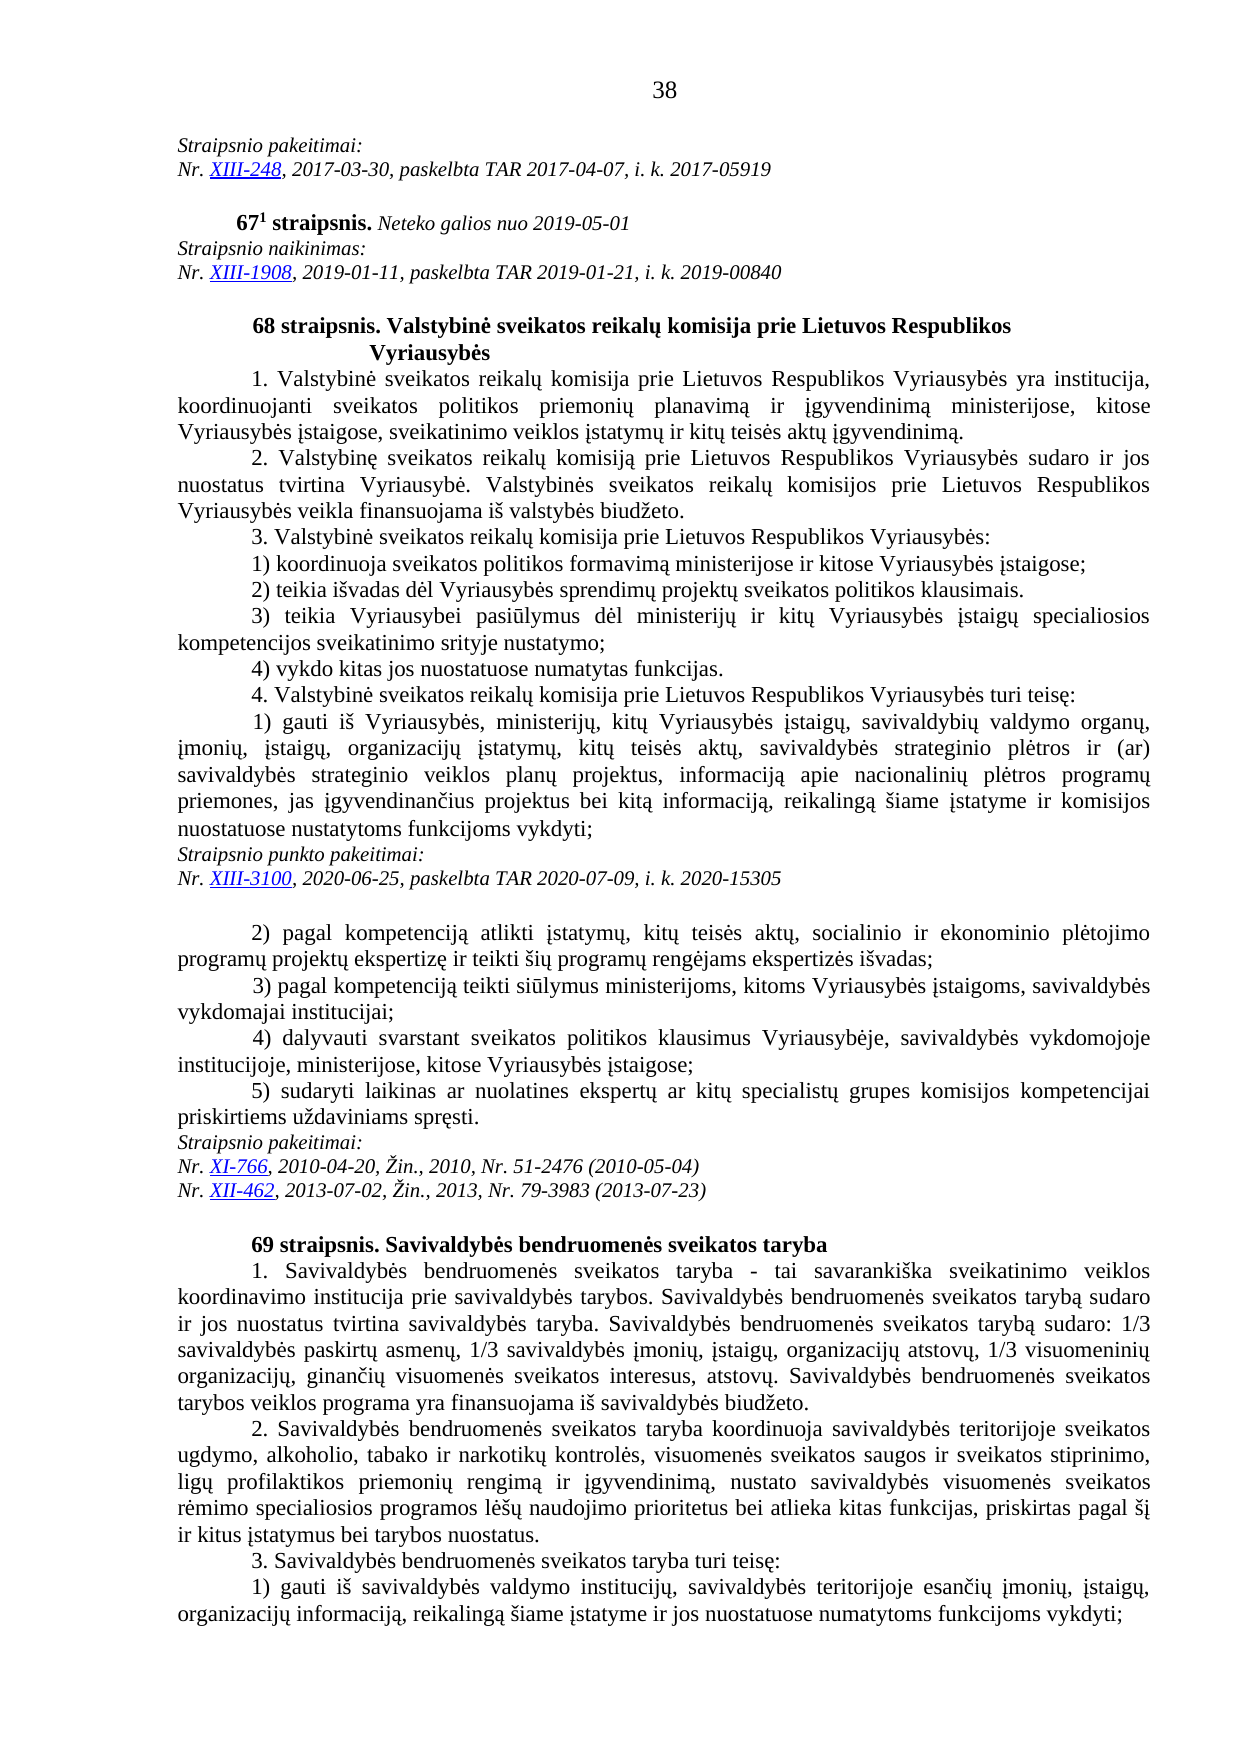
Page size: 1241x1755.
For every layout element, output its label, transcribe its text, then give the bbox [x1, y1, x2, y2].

text 4) vykdo kitas jos nuostatuose numatytas funkcijas. [177, 655, 1152, 682]
text 4. Valstybinė sveikatos reikalų komisija prie Lietuvos Respublikos Vyriausybės turi teisę: [177, 682, 1152, 708]
text 1) gauti iš Vyriausybės, ministerijų, kitų Vyriausybės įstaigų, savivaldybių valdymo organų, įmonių, įstaigų, organizacijų įstatymų, kitų teisės aktų, savivaldybės strateginio plėtros ir (ar) savivaldybės strateginio veiklos planų projektus, informaciją apie nacionalinių plėtros programų priemones, jas įgyvendinančius projektus bei kitą informaciją, reikalingą šiame įstatyme ir komisijos nuostatuose nustatytoms funkcijoms vykdyti; [177, 708, 1152, 842]
text 1) gauti iš savivaldybės valdymo institucijų, savivaldybės teritorijoje esančių įmonių, įstaigų, organizacijų informaciją, reikalingą šiame įstatyme ir jos nuostatuose numatytoms funkcijoms vykdyti; [177, 1573, 1152, 1626]
text Straipsnio pakeitimai: [177, 1130, 1152, 1154]
text 5) sudaryti laikinas ar nuolatines ekspertų ar kitų specialistų grupes komisijos kompetencijai priskirtiems uždaviniams spręsti. [177, 1077, 1152, 1130]
text 3. Savivaldybės bendruomenės sveikatos taryba turi teisę: [177, 1547, 1152, 1573]
text 1) koordinuoja sveikatos politikos formavimą ministerijose ir kitose Vyriausybės įstaigose; [177, 550, 1152, 576]
text Nr. XIII-3100, 2020-06-25, paskelbta TAR 2020-07-09, i. k. 2020-15305 [177, 866, 1152, 890]
text 671 straipsnis. Neteko galios nuo 2019-05-01 [177, 209, 1152, 236]
text Straipsnio pakeitimai: [177, 132, 1152, 157]
text Nr. XIII-248, 2017-03-30, paskelbta TAR 2017-04-07, i. k. 2017-05919 [177, 157, 1152, 181]
text 69 straipsnis. Savivaldybės bendruomenės sveikatos taryba [177, 1231, 1152, 1257]
text 1. Valstybinė sveikatos reikalų komisija prie Lietuvos Respublikos Vyriausybės yra institucija, koordinuojanti sveikatos politikos priemonių planavimą ir įgyvendinimą ministerijose, kitose Vyriausybės įstaigose, sveikatinimo veiklos įstatymų ir kitų teisės aktų įgyvendinimą. [177, 365, 1152, 444]
text Nr. XII-462, 2013-07-02, Žin., 2013, Nr. 79-3983 (2013-07-23) [177, 1178, 1152, 1202]
text 2) pagal kompetenciją atlikti įstatymų, kitų teisės aktų, socialinio ir ekonominio plėtojimo programų projektų ekspertizę ir teikti šių programų rengėjams ekspertizės išvadas; [177, 919, 1152, 972]
text 4) dalyvauti svarstant sveikatos politikos klausimus Vyriausybėje, savivaldybės vykdomojoje institucijoje, ministerijose, kitose Vyriausybės įstaigose; [177, 1024, 1152, 1077]
text Straipsnio naikinimas: [177, 236, 1152, 260]
text Nr. XIII-1908, 2019-01-11, paskelbta TAR 2019-01-21, i. k. 2019-00840 [177, 260, 1152, 284]
text 3) pagal kompetenciją teikti siūlymus ministerijoms, kitoms Vyriausybės įstaigoms, savivaldybės vykdomajai institucijai; [177, 972, 1152, 1024]
text 2) teikia išvadas dėl Vyriausybės sprendimų projektų sveikatos politikos klausimais. [177, 576, 1152, 602]
text 2. Savivaldybės bendruomenės sveikatos taryba koordinuoja savivaldybės teritorijoje sveikatos ugdymo, alkoholio, tabako ir narkotikų kontrolės, visuomenės sveikatos saugos ir sveikatos stiprinimo, ligų profilaktikos priemonių rengimą ir įgyvendinimą, nustato savivaldybės visuomenės sveikatos rėmimo specialiosios programos lėšų naudojimo prioritetus bei atlieka kitas funkcijas, priskirtas pagal šį ir kitus įstatymus bei tarybos nuostatus. [177, 1415, 1152, 1547]
text 68 straipsnis. Valstybinė sveikatos reikalų komisija prie Lietuvos Respublikos [252, 313, 1152, 339]
text 1. Savivaldybės bendruomenės sveikatos taryba - tai savarankiška sveikatinimo veiklos koordinavimo institucija prie savivaldybės tarybos. Savivaldybės bendruomenės sveikatos tarybą sudaro ir jos nuostatus tvirtina savivaldybės taryba. Savivaldybės bendruomenės sveikatos tarybą sudaro: 1/3 savivaldybės paskirtų asmenų, 1/3 savivaldybės įmonių, įstaigų, organizacijų atstovų, 1/3 visuomeninių organizacijų, ginančių visuomenės sveikatos interesus, atstovų. Savivaldybės bendruomenės sveikatos tarybos veiklos programa yra finansuojama iš savivaldybės biudžeto. [177, 1257, 1152, 1415]
text 3) teikia Vyriausybei pasiūlymus dėl ministerijų ir kitų Vyriausybės įstaigų specialiosios kompetencijos sveikatinimo srityje nustatymo; [177, 602, 1152, 655]
text Vyriausybės [369, 339, 1152, 365]
text Nr. XI-766, 2010-04-20, Žin., 2010, Nr. 51-2476 (2010-05-04) [177, 1154, 1152, 1178]
text 3. Valstybinė sveikatos reikalų komisija prie Lietuvos Respublikos Vyriausybės: [177, 523, 1152, 550]
text 2. Valstybinę sveikatos reikalų komisiją prie Lietuvos Respublikos Vyriausybės sudaro ir jos nuostatus tvirtina Vyriausybė. Valstybinės sveikatos reikalų komisijos prie Lietuvos Respublikos Vyriausybės veikla finansuojama iš valstybės biudžeto. [177, 444, 1152, 523]
text Straipsnio punkto pakeitimai: [177, 842, 1152, 866]
